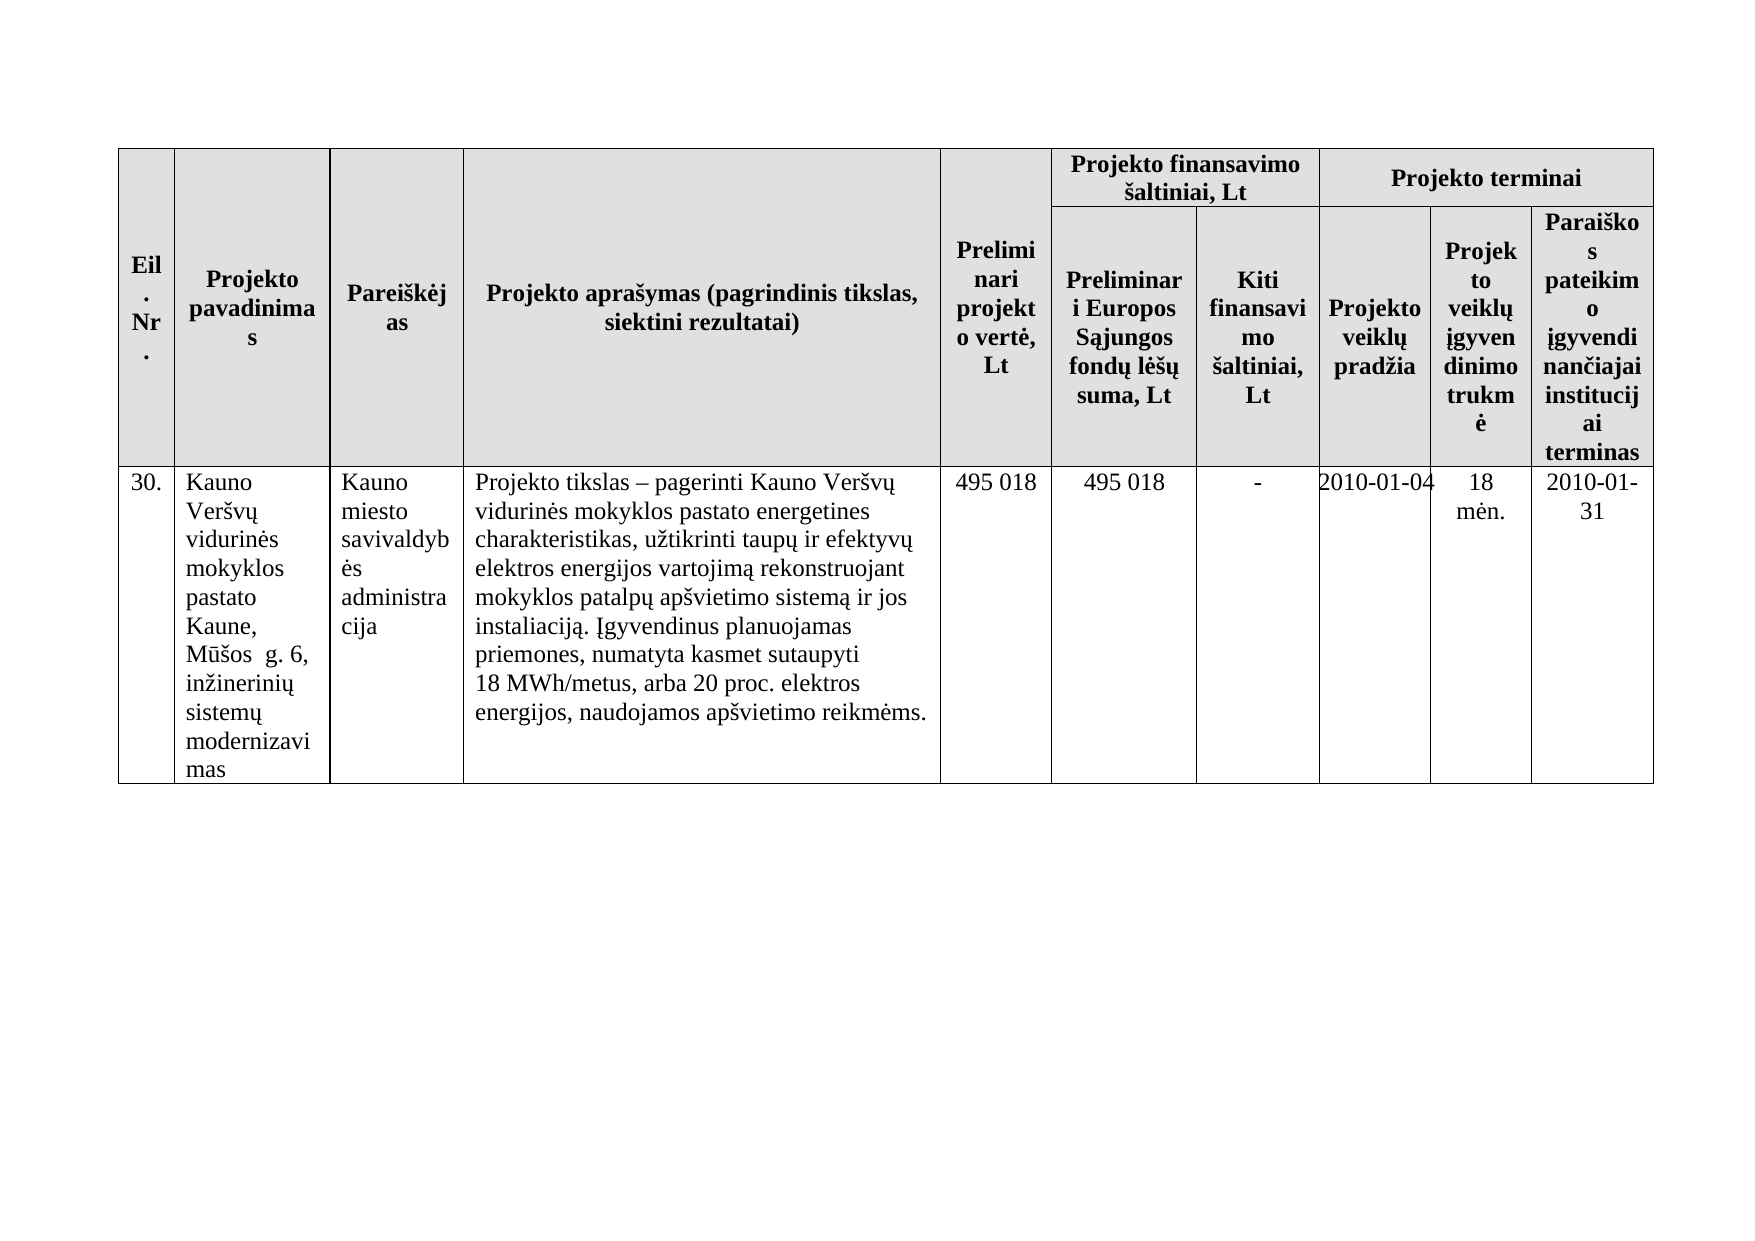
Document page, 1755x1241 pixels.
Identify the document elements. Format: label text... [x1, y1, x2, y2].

table_cell 495 018 [1052, 467, 1196, 783]
table_header Projekto aprašymas (pagrindinis tikslas, siektini rezultatai) [464, 149, 940, 466]
table_cell Preliminari Europos Sąjungos fondų lėšų suma, Lt [1052, 207, 1196, 466]
table_cell Kauno miesto savivaldybės administracija [331, 467, 463, 783]
table_cell Kauno Veršvų vidurinės mokyklos pastato Kaune, Mūšos g. 6, inžinerinių sistemų modernizavimas [175, 467, 329, 783]
table_header Projekto terminai [1320, 149, 1653, 206]
table_cell 2010-01-31 [1532, 467, 1653, 783]
table_cell 30. [119, 467, 174, 783]
table_header Eil. Nr. [119, 149, 174, 466]
table_cell 495 018 [941, 467, 1051, 783]
table_cell 2010-01-04 [1320, 467, 1430, 783]
table_cell Paraiškos pateikimo įgyvendinančiajai institucijai terminas [1532, 207, 1653, 466]
table_cell Projekto veiklų pradžia [1320, 207, 1430, 466]
table_cell 18 mėn. [1431, 467, 1531, 783]
table_header Projekto pavadinimas [175, 149, 329, 466]
table_cell - [1197, 467, 1319, 783]
table_cell Projekto tikslas – pagerinti Kauno Veršvų vidurinės mokyklos pastato energetines charakteristikas, užtikrinti taupų ir efektyvų elektros energijos vartojimą rekonstruojant mokyklos patalpų apšvietimo sistemą ir jos instaliaciją. Įgyvendinus planuojamas priemones, numatyta kasmet sutaupyti 18 MWh/metus, arba 20 proc. elektros energijos, naudojamos apšvietimo reikmėms. [464, 467, 940, 783]
table_header Pareiškėjas [331, 149, 463, 466]
table_cell Projekto veiklų įgyvendinimo trukmė [1431, 207, 1531, 466]
table_cell Kiti finansavimo šaltiniai, Lt [1197, 207, 1319, 466]
table_header Projekto finansavimo šaltiniai, Lt [1052, 149, 1319, 206]
table_header Preliminari projekto vertė, Lt [941, 149, 1051, 466]
